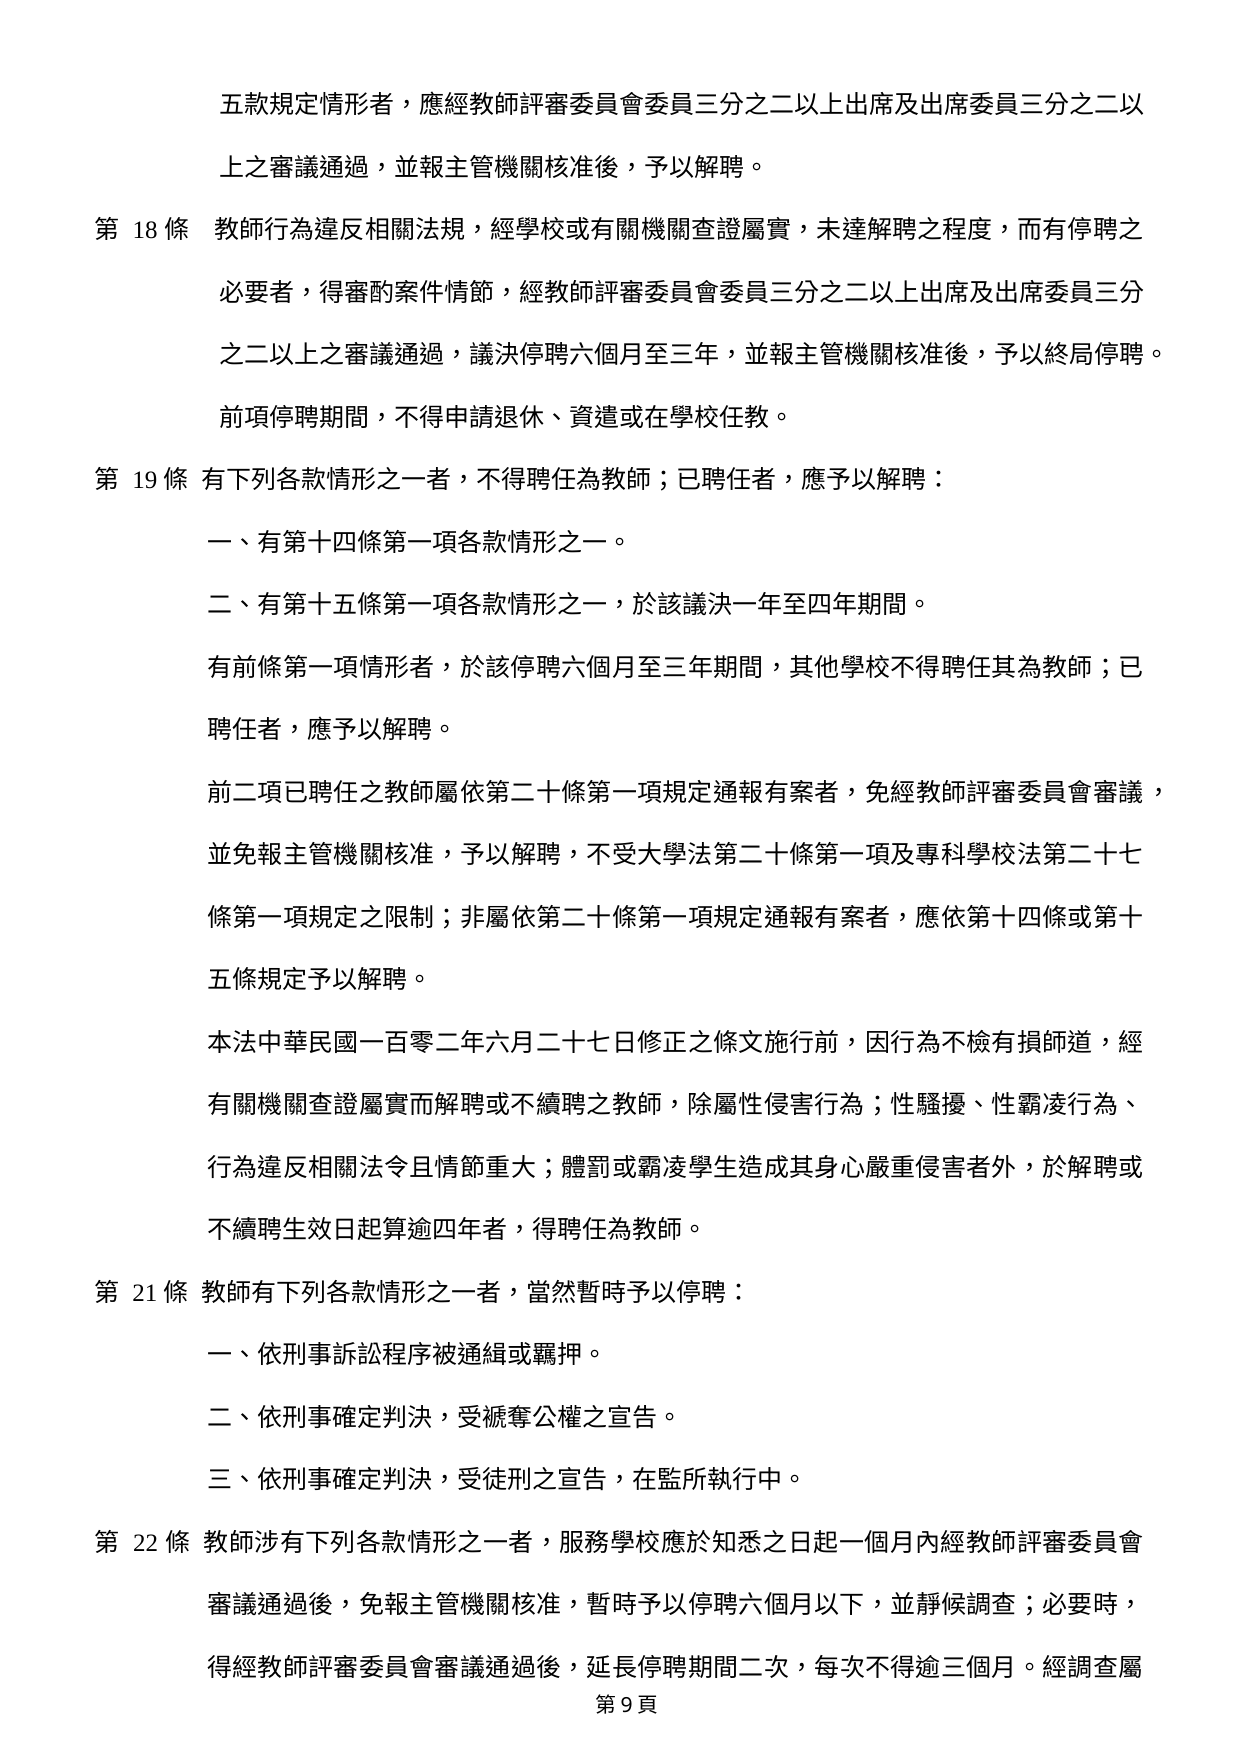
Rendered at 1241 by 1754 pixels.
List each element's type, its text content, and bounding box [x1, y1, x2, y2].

text 一、有第十四條第一項各款情形之一。 [94, 499, 1146, 561]
text 有前條第一項情形者，於該停聘六個月至三年期間，其他學校不得聘任其為教師；已聘任者，應予以解聘。 [207, 624, 1146, 749]
text 本法中華民國一百零二年六月二十七日修正之條文施行前，因行為不檢有損師道，經有關機關查證屬實而解聘或不續聘之教師，除屬性侵害行為；性騷擾、性霸凌行為、行為違反相關法令且情節重大；體罰或霸凌學生造成其身心嚴重侵害者外，於解聘或不續聘生效日起算逾四年者，得聘任為教師。 [207, 999, 1146, 1249]
text 前二項已聘任之教師屬依第二十條第一項規定通報有案者，免經教師評審委員會審議，並免報主管機關核准，予以解聘，不受大學法第二十條第一項及專科學校法第二十七條第一項規定之限制；非屬依第二十條第一項規定通報有案者，應依第十四條或第十五條規定予以解聘。 [207, 749, 1146, 999]
text 三、依刑事確定判決，受徒刑之宣告，在監所執行中。 [94, 1436, 1146, 1499]
text 二、有第十五條第一項各款情形之一，於該議決一年至四年期間。 [94, 561, 1146, 624]
text 二、依刑事確定判決，受褫奪公權之宣告。 [94, 1374, 1146, 1436]
text 第 18 條 教師行為違反相關法規，經學校或有關機關查證屬實，未達解聘之程度，而有停聘之必要者，得審酌案件情節，經教師評審委員會委員三分之二以上出席及出席委員三分之二以上之審議通過，議決停聘六個月至三年，並報主管機關核准後，予以終局停聘。 [94, 186, 1146, 374]
text 第 22 條 教師涉有下列各款情形之一者，服務學校應於知悉之日起一個月內經教師評審委員會審議通過後，免報主管機關核准，暫時予以停聘六個月以下，並靜候調查；必要時，得經教師評審委員會審議通過後，延長停聘期間二次，每次不得逾三個月。經調查屬 [94, 1499, 1146, 1686]
text 五款規定情形者，應經教師評審委員會委員三分之二以上出席及出席委員三分之二以上之審議通過，並報主管機關核准後，予以解聘。 [219, 61, 1146, 186]
text 一、依刑事訴訟程序被通緝或羈押。 [94, 1311, 1146, 1374]
text 第 19 條 有下列各款情形之一者，不得聘任為教師；已聘任者，應予以解聘： [94, 436, 1146, 499]
text 前項停聘期間，不得申請退休、資遣或在學校任教。 [94, 374, 1146, 436]
text 第 21 條 教師有下列各款情形之一者，當然暫時予以停聘： [94, 1249, 1146, 1311]
